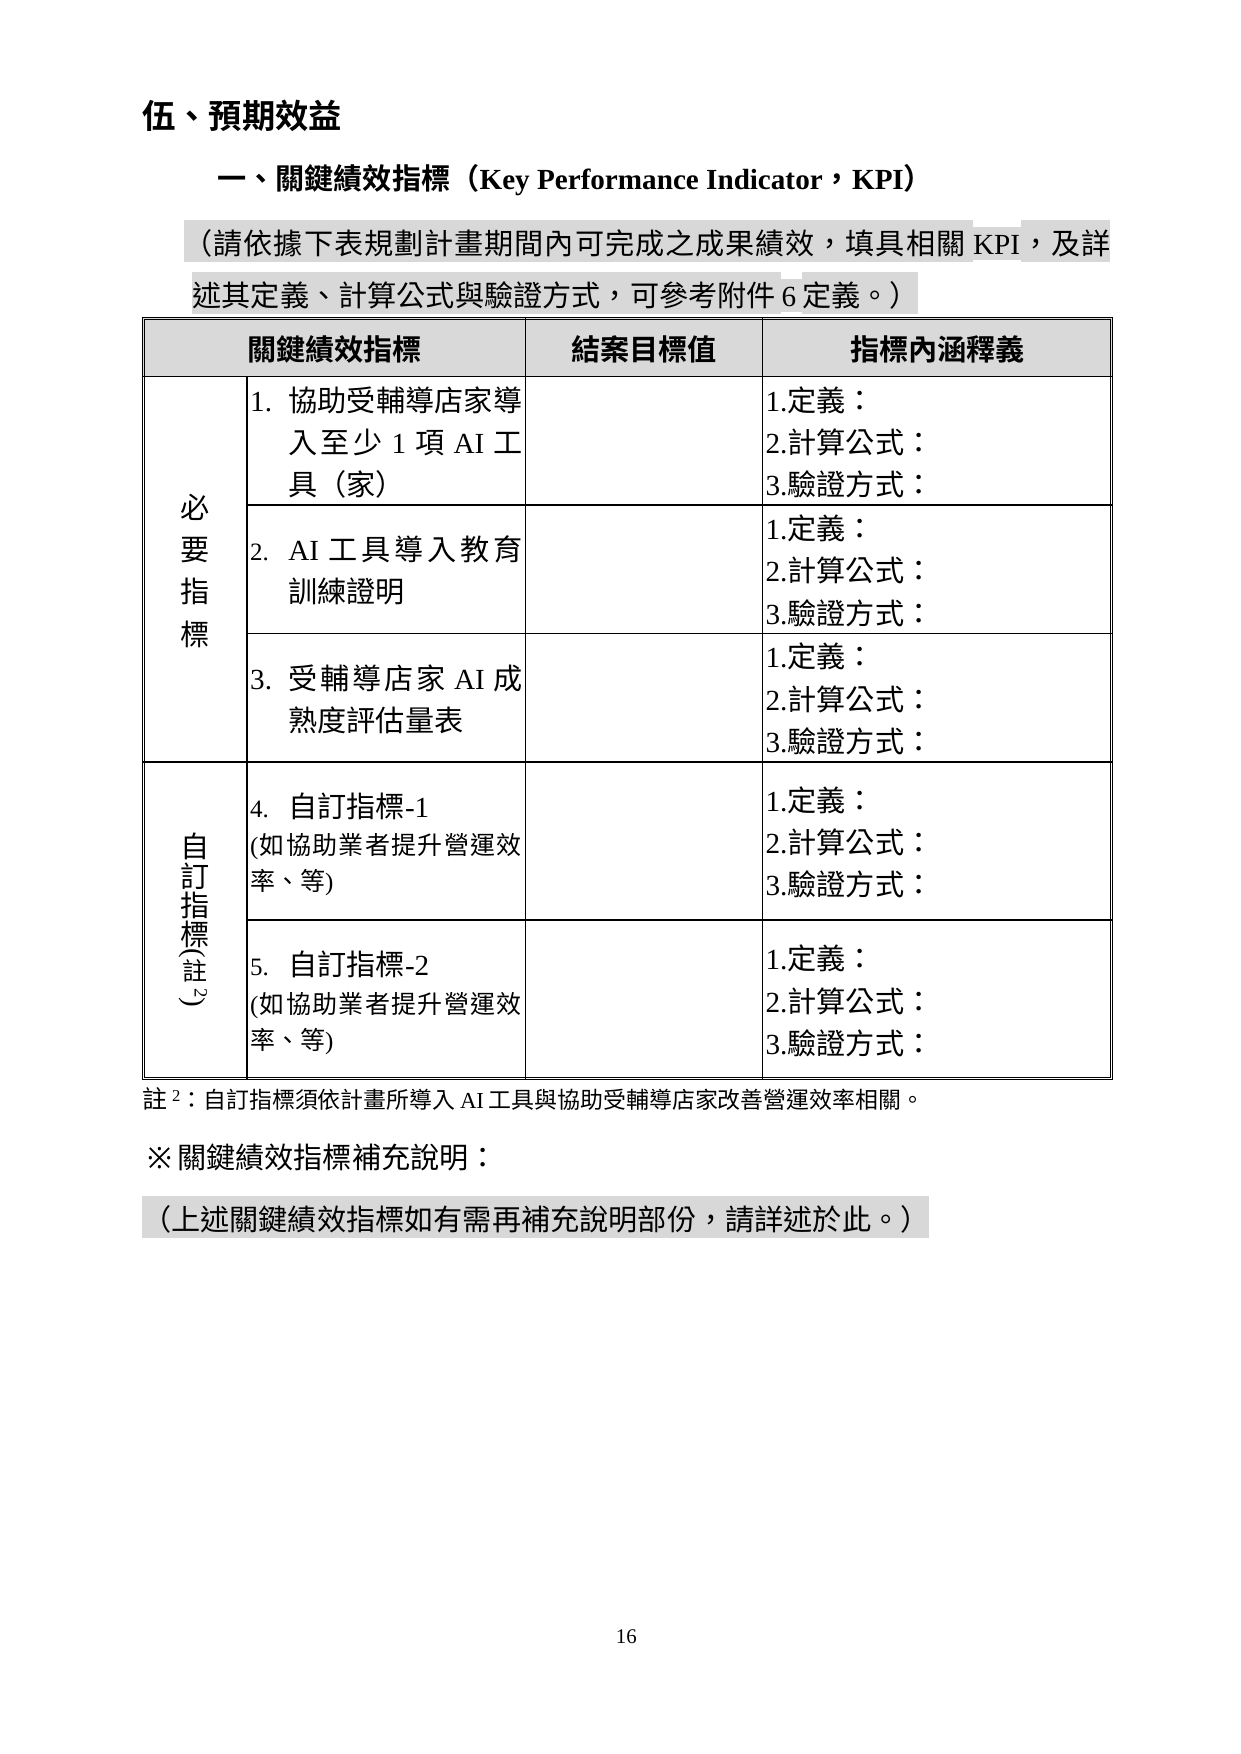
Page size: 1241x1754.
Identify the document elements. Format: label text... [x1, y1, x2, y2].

table_cell 1.定義： 2.計算公式： 3.驗證方式： [763, 506, 1110, 632]
table_cell 必 要 指 標 [145, 377, 246, 761]
table_cell 1.定義： 2.計算公式： 3.驗證方式： [763, 377, 1110, 504]
table_cell 自訂指標(註2) [145, 763, 246, 1077]
table_cell [526, 763, 762, 919]
table_cell 協助受輔導店家導入至少1項AI工具（家） [248, 377, 525, 504]
table_cell 1.定義： 2.計算公式： 3.驗證方式： [763, 921, 1110, 1077]
table_cell 自訂指標-1 (如協助業者提升營運效率、等) [248, 763, 525, 919]
table_cell [526, 634, 762, 761]
table_cell 受輔導店家AI成熟度評估量表 [248, 634, 525, 761]
table_cell 1.定義： 2.計算公式： 3.驗證方式： [763, 763, 1110, 919]
text （上述關鍵績效指標如有需再補充說明部份，請詳述於此。） [142, 1196, 1110, 1238]
table_cell [526, 921, 762, 1077]
table_cell 1.定義： 2.計算公式： 3.驗證方式： [763, 634, 1110, 761]
table_header 關鍵績效指標 [145, 320, 525, 376]
text ※關鍵績效指標補充說明： [142, 1135, 1110, 1177]
table_cell [526, 506, 762, 632]
table_header 指標內涵釋義 [763, 320, 1110, 376]
table_header 結案目標值 [526, 320, 762, 376]
text （請依據下表規劃計畫期間內可完成之成果績效，填具相關KPI，及詳述其定義、計算公式與驗證方式，可參考附件6定義。） [183, 212, 1110, 317]
text 註2：自訂指標須依計畫所導入AI工具與協助受輔導店家改善營運效率相關。 [142, 1080, 1110, 1116]
table_cell AI工具導入教育訓練證明 [248, 506, 525, 632]
subtitle 伍、預期效益 [142, 73, 1110, 135]
subtitle 一、關鍵績效指標（Key Performance Indicator，KPI） [217, 148, 1110, 200]
table_cell 自訂指標-2 (如協助業者提升營運效率、等) [248, 921, 525, 1077]
table_cell [526, 377, 762, 504]
